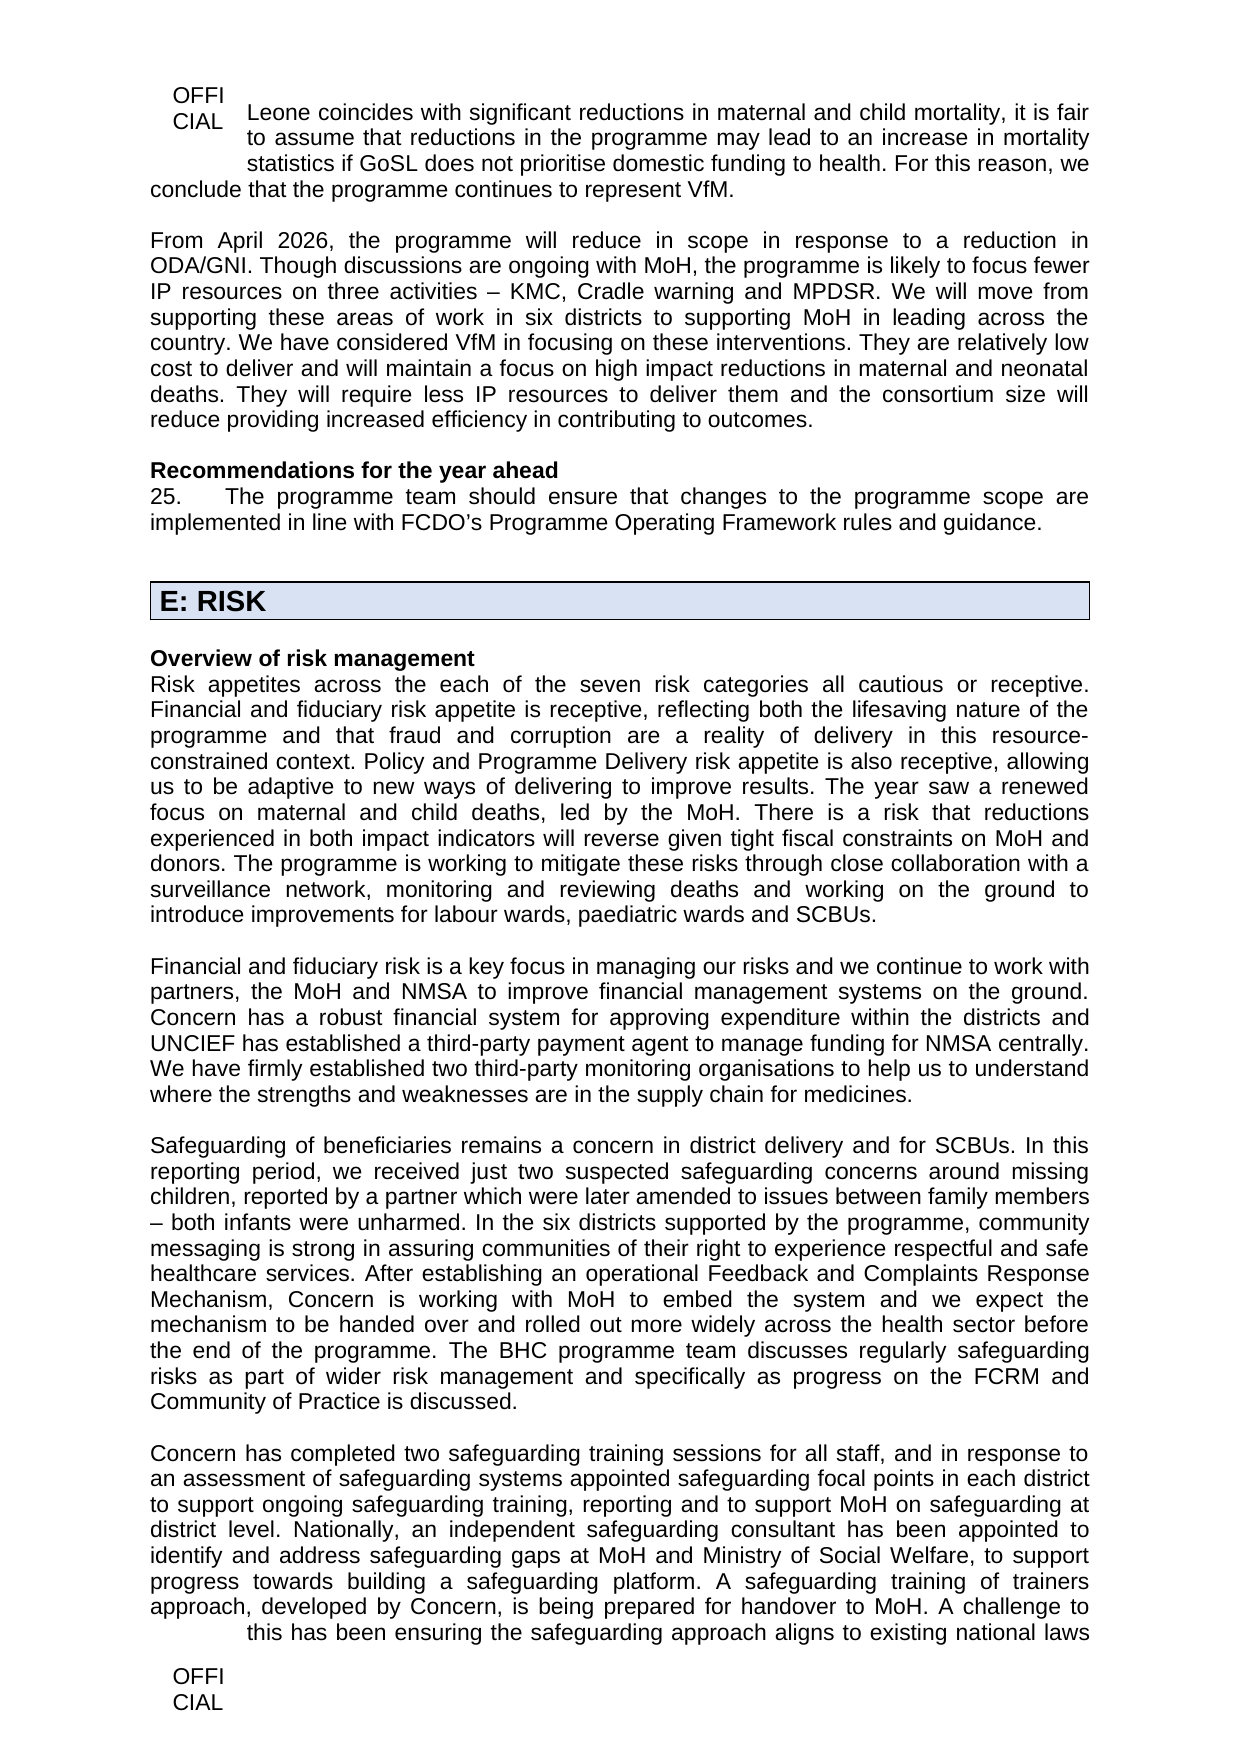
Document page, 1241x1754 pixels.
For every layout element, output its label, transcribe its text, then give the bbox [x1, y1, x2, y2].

list The programme team should ensure that changes to the programme scope are implemented in line with FCDO’s Programme Operating Framework rules and guidance. [150, 484, 1090, 535]
text Overview of risk management [150, 646, 1090, 672]
text Although the VFM strategy/metric was not completed by the BHC team within the reporting period, the programme is continuing to provide life-saving health services to women and children and it is possible to track where the VfM measures against business case expectations. The programme supports efforts to ensure that women, children and newborn’s health needs are prioritised to contributing to a focus on maternal, under-five and neonatal mortality. The UK’s longstanding investment in the health system in Sierra Leone coincides with significant reductions in maternal and child mortality, it is fair to assume that reductions in the programme may lead to an increase in mortality statistics if GoSL does not prioritise domestic funding to health. For this reason, we conclude that the programme continues to represent VfM. [150, 99, 1090, 202]
text E: RISK [151, 583, 1089, 619]
text From April 2026, the programme will reduce in scope in response to a reduction in ODA/GNI. Though discussions are ongoing with MoH, the programme is likely to focus fewer IP resources on three activities – KMC, Cradle warning and MPDSR. We will move from supporting these areas of work in six districts to supporting MoH in leading across the country. We have considered VfM in focusing on these interventions. They are relatively low cost to deliver and will maintain a focus on high impact reductions in maternal and neonatal deaths. They will require less IP resources to deliver them and the consortium size will reduce providing increased efficiency in contributing to outcomes. [150, 227, 1090, 432]
text Recommendations for the year ahead [150, 458, 1090, 484]
text Risk appetites across the each of the seven risk categories all cautious or receptive. Financial and fiduciary risk appetite is receptive, reflecting both the lifesaving nature of the programme and that fraud and corruption are a reality of delivery in this resource-constrained context. Policy and Programme Delivery risk appetite is also receptive, allowing us to be adaptive to new ways of delivering to improve results. The year saw a renewed focus on maternal and child deaths, led by the MoH. There is a risk that reductions experienced in both impact indicators will reverse given tight fiscal constraints on MoH and donors. The programme is working to mitigate these risks through close collaboration with a surveillance network, monitoring and reviewing deaths and working on the ground to introduce improvements for labour wards, paediatric wards and SCBUs. [150, 672, 1090, 928]
text Safeguarding of beneficiaries remains a concern in district delivery and for SCBUs. In this reporting period, we received just two suspected safeguarding concerns around missing children, reported by a partner which were later amended to issues between family members – both infants were unharmed. In the six districts supported by the programme, community messaging is strong in assuring communities of their right to experience respectful and safe healthcare services. After establishing an operational Feedback and Complaints Response Mechanism, Concern is working with MoH to embed the system and we expect the mechanism to be handed over and rolled out more widely across the health sector before the end of the programme. The BHC programme team discusses regularly safeguarding risks as part of wider risk management and specifically as progress on the FCRM and Community of Practice is discussed. [150, 1133, 1090, 1415]
text Financial and fiduciary risk is a key focus in managing our risks and we continue to work with partners, the MoH and NMSA to improve financial management systems on the ground. Concern has a robust financial system for approving expenditure within the districts and UNCIEF has established a third-party payment agent to manage funding for NMSA centrally. We have firmly established two third-party monitoring organisations to help us to understand where the strengths and weaknesses are in the supply chain for medicines. [150, 953, 1090, 1107]
text Concern has completed two safeguarding training sessions for all staff, and in response to an assessment of safeguarding systems appointed safeguarding focal points in each district to support ongoing safeguarding training, reporting and to support MoH on safeguarding at district level. Nationally, an independent safeguarding consultant has been appointed to identify and address safeguarding gaps at MoH and Ministry of Social Welfare, to support progress towards building a safeguarding platform. A safeguarding training of trainers approach, developed by Concern, is being prepared for handover to MoH. A challenge to this has been ensuring the safeguarding approach aligns to existing national laws and policies. Concern has worked with MoH and other partners to establish a safeguarding Community of Practice where challenges and successes can be discussed. [150, 1440, 1090, 1645]
